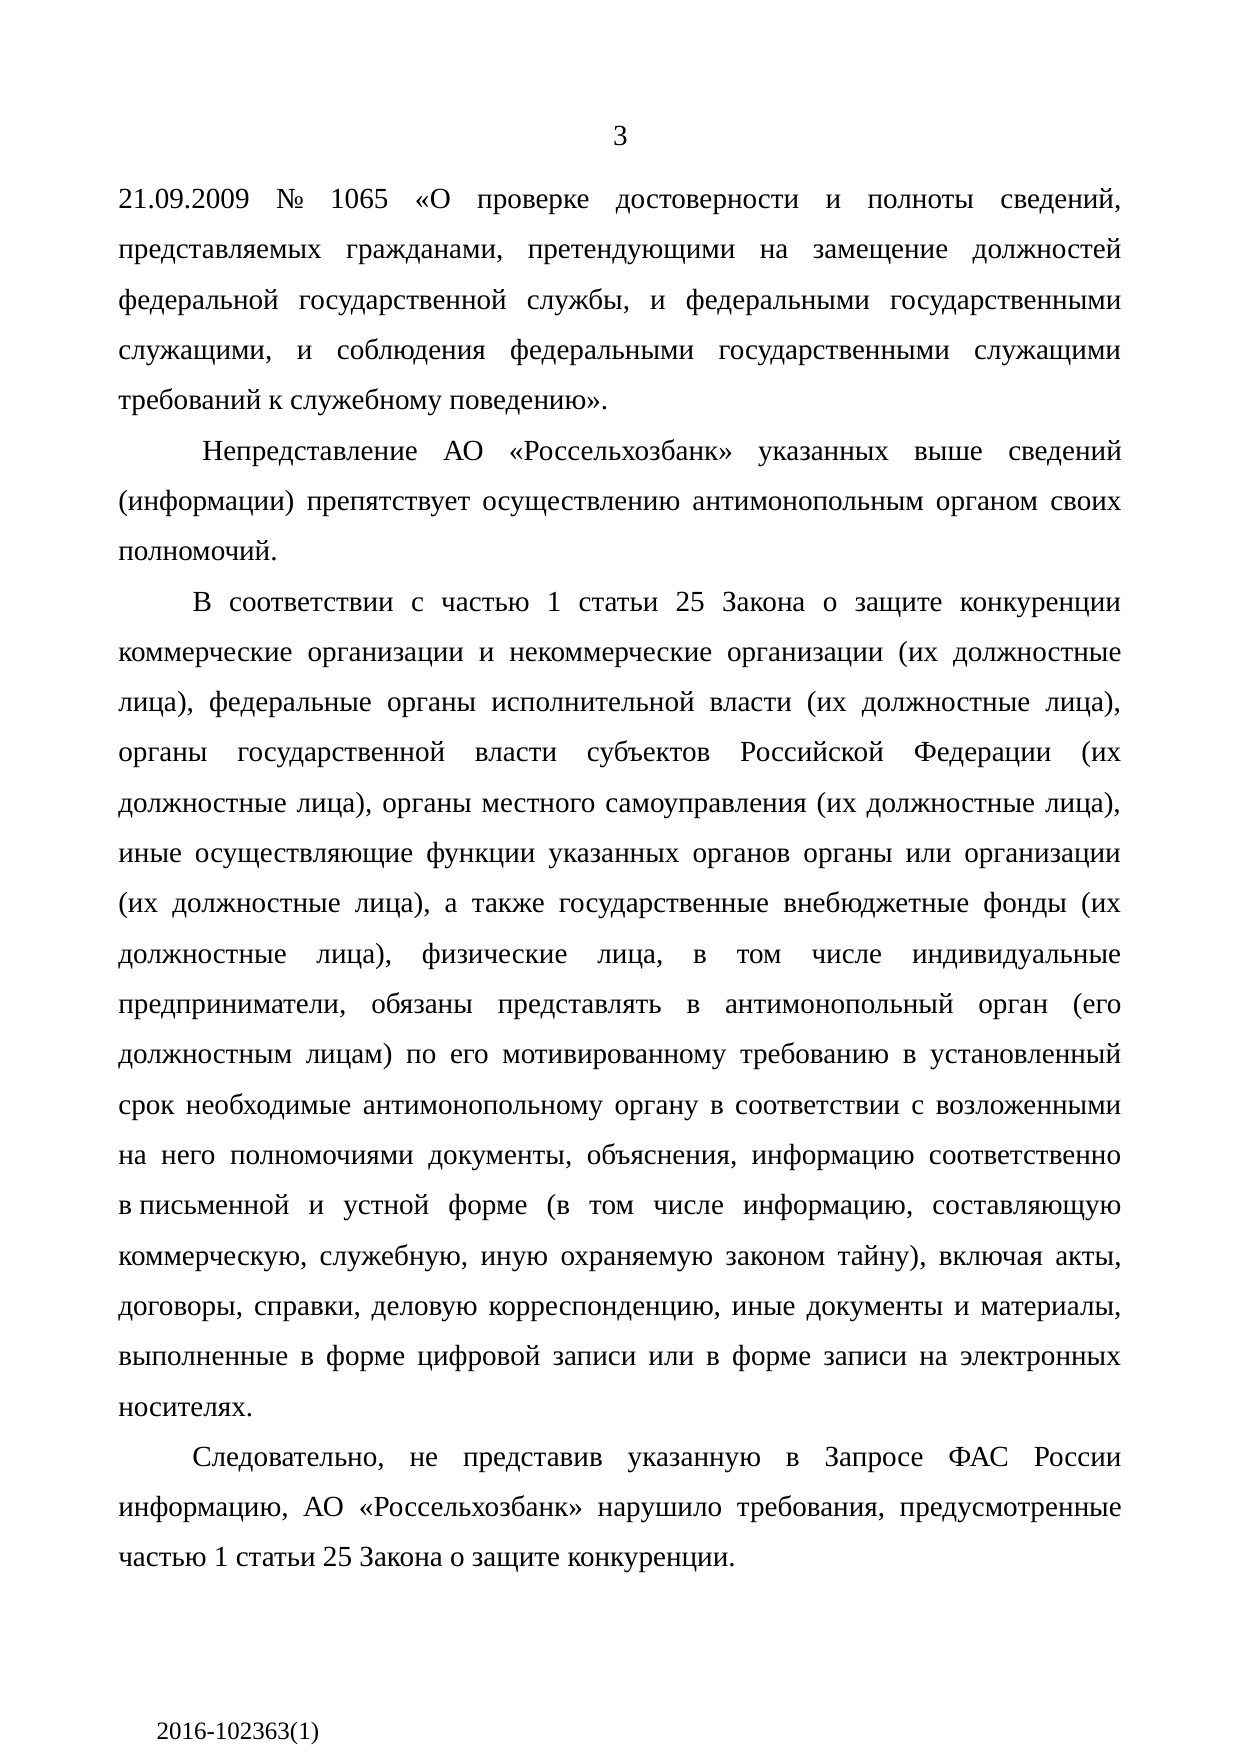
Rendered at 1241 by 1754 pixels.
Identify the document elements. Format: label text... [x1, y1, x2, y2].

text Следовательно, не представив указанную в Запросе ФАС России информацию, АО «Россельхозбанк» нарушило требования, предусмотренные частью 1 статьи 25 Закона о защите конкуренции. [118, 1439, 1122, 1573]
text Непредставление АО «Россельхозбанк» указанных выше сведений (информации) препятствует осуществлению антимонопольным органом своих полномочий. [118, 433, 1122, 567]
text В соответствии с частью 1 статьи 25 Закона о защите конкуренции коммерческие организации и некоммерческие организации (их должностные лица), федеральные органы исполнительной власти (их должностные лица), органы государственной власти субъектов Российской Федерации (их должностные лица), органы местного самоуправления (их должностные лица), иные осуществляющие функции указанных органов органы или организации (их должностные лица), а также государственные внебюджетные фонды (их должностные лица), физические лица, в том числе индивидуальные предприниматели, обязаны представлять в антимонопольный орган (его должностным лицам) по его мотивированному требованию в установленный срок необходимые антимонопольному органу в соответствии с возложенными на него полномочиями документы, объяснения, информацию соответственно в письменной и устной форме (в том числе информацию, составляющую коммерческую, служебную, иную охраняемую законом тайну), включая акты, договоры, справки, деловую корреспонденцию, иные документы и материалы, выполненные в форме цифровой записи или в форме записи на электронных носителях. [118, 584, 1122, 1422]
text 21.09.2009 № 1065 «О проверке достоверности и полноты сведений, представляемых гражданами, претендующими на замещение должностей федеральной государственной службы, и федеральными государственными служащими, и соблюдения федеральными государственными служащими требований к служебному поведению». [118, 181, 1122, 416]
